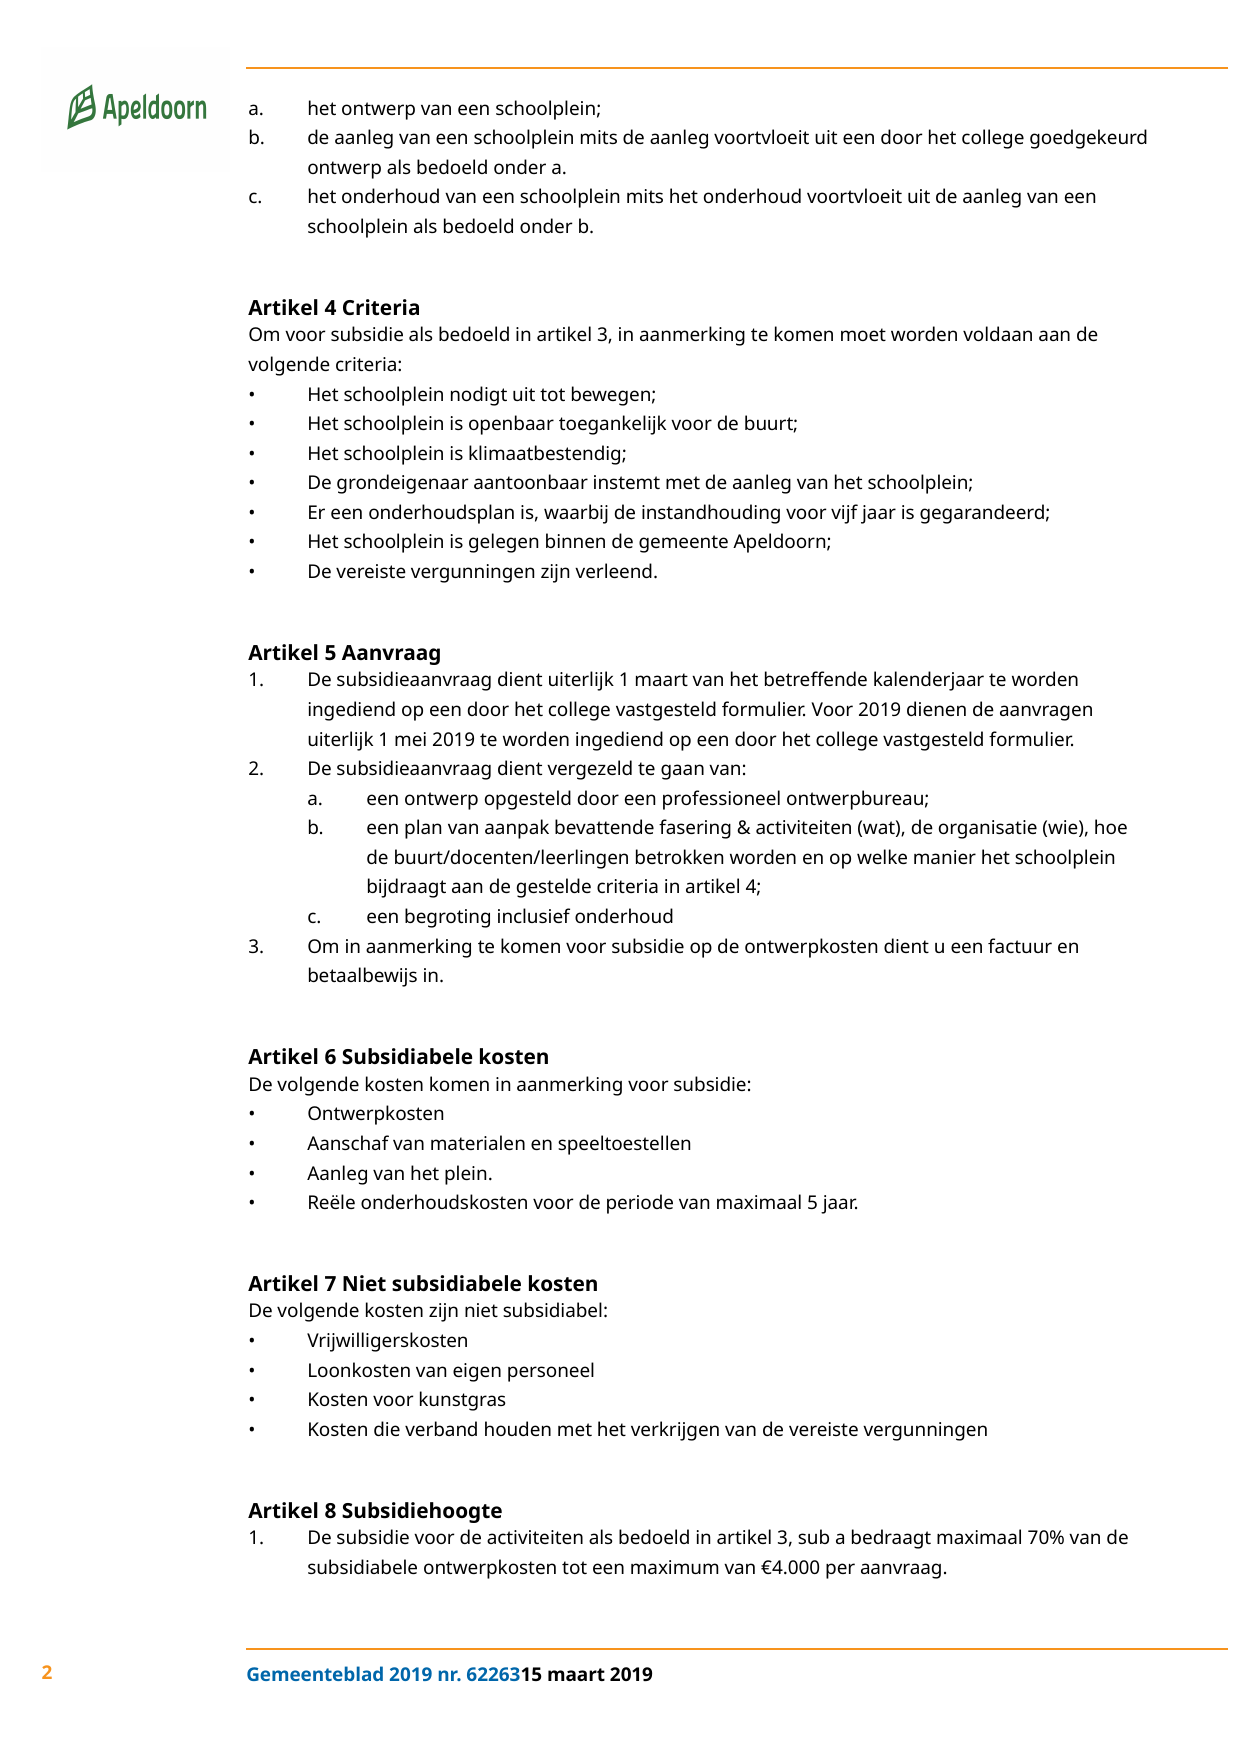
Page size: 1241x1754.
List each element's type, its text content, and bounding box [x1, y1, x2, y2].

text Om voor subsidie als bedoeld in artikel 3, in aanmerking te komen moet worden voldaan aan de volgende criteria: [248, 322, 1152, 377]
text Artikel 6 Subsidiabele kosten [248, 1042, 1152, 1071]
list Het schoolplein is klimaatbestendig; [248, 440, 1152, 466]
list Het schoolplein is gelegen binnen de gemeente Apeldoorn; [248, 529, 1152, 554]
list het ontwerp van een schoolplein; [248, 95, 1152, 121]
list een begroting inclusief onderhoud [307, 903, 1152, 929]
list De grondeigenaar aantoonbaar instemt met de aanleg van het schoolplein; [248, 469, 1152, 495]
list Kosten die verband houden met het verkrijgen van de vereiste vergunningen [248, 1416, 1152, 1442]
list een plan van aanpak bevattende fasering & activiteiten (wat), de organisatie (wie), hoe de buurt/docenten/leerlingen betrokken worden en op welke manier het schoolplein bijdraagt aan de gestelde criteria in artikel 4; [307, 814, 1152, 899]
list Reële onderhoudskosten voor de periode van maximaal 5 jaar. [248, 1189, 1152, 1215]
text De volgende kosten zijn niet subsidiabel: [248, 1298, 1152, 1323]
list de aanleg van een schoolplein mits de aanleg voortvloeit uit een door het college goedgekeurd ontwerp als bedoeld onder a. [248, 124, 1152, 180]
list Er een onderhoudsplan is, waarbij de instandhouding voor vijf jaar is gegarandeerd; [248, 499, 1152, 525]
list Vrijwilligerskosten [248, 1327, 1152, 1353]
text Artikel 5 Aanvraag [248, 638, 1152, 667]
list Loonkosten van eigen personeel [248, 1357, 1152, 1383]
picture [41, 47, 231, 172]
list Aanschaf van materialen en speeltoestellen [248, 1130, 1152, 1156]
list De subsidieaanvraag dient uiterlijk 1 maart van het betreffende kalenderjaar te worden ingediend op een door het college vastgesteld formulier. Voor 2019 dienen de aanvragen uiterlijk 1 mei 2019 te worden ingediend op een door het college vastgesteld formulier. [248, 667, 1152, 752]
text De volgende kosten komen in aanmerking voor subsidie: [248, 1071, 1152, 1097]
list Het schoolplein nodigt uit tot bewegen; [248, 381, 1152, 406]
list De vereiste vergunningen zijn verleend. [248, 558, 1152, 584]
list het onderhoud van een schoolplein mits het onderhoud voortvloeit uit de aanleg van een schoolplein als bedoeld onder b. [248, 183, 1152, 239]
list Ontwerpkosten [248, 1101, 1152, 1126]
list De subsidie voor de activiteiten als bedoeld in artikel 3, sub a bedraagt maximaal 70% van de subsidiabele ontwerpkosten tot een maximum van €4.000 per aanvraag. [248, 1524, 1152, 1580]
text Artikel 7 Niet subsidiabele kosten [248, 1269, 1152, 1298]
text Artikel 4 Criteria [248, 293, 1152, 322]
list Om in aanmerking te komen voor subsidie op de ontwerpkosten dient u een factuur en betaalbewijs in. [248, 933, 1152, 988]
list Kosten voor kunstgras [248, 1386, 1152, 1412]
list een ontwerp opgesteld door een professioneel ontwerpbureau; [307, 785, 1152, 811]
text Artikel 8 Subsidiehoogte [248, 1496, 1152, 1524]
list Het schoolplein is openbaar toegankelijk voor de buurt; [248, 410, 1152, 436]
list De subsidieaanvraag dient vergezeld te gaan van: [248, 755, 1152, 781]
list Aanleg van het plein. [248, 1160, 1152, 1185]
